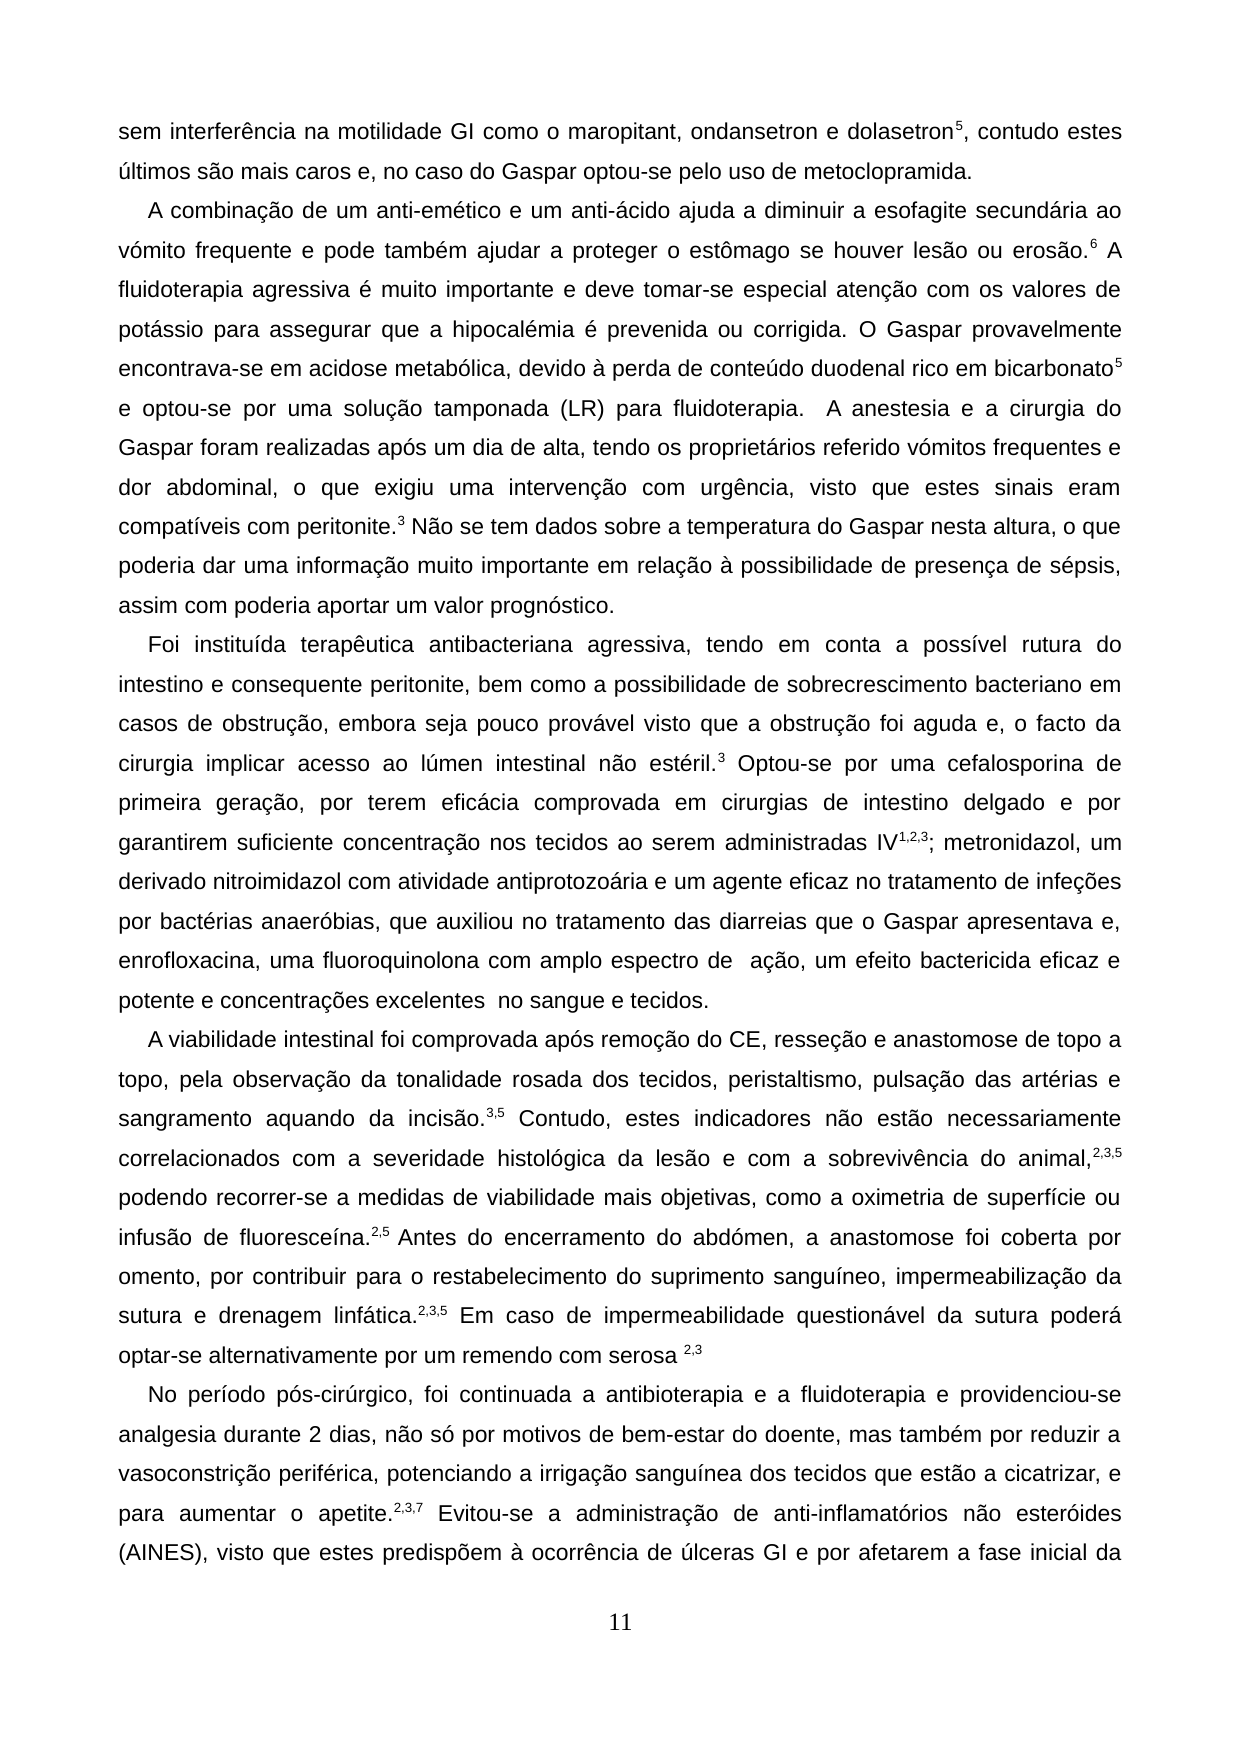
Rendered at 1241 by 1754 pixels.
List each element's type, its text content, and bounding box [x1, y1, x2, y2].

text A viabilidade intestinal foi comprovada após remoção do CE, resseção e anastomose de topo a topo, pela observação da tonalidade rosada dos tecidos, peristaltismo, pulsação das artérias e sangramento aquando da incisão.3,5 Contudo, estes indicadores não estão necessariamente correlacionados com a severidade histológica da lesão e com a sobrevivência do animal,2,3,5 podendo recorrer-se a medidas de viabilidade mais objetivas, como a oximetria de superfície ou infusão de fluoresceína.2,5 Antes do encerramento do abdómen, a anastomose foi coberta por omento, por contribuir para o restabelecimento do suprimento sanguíneo, impermeabilização da sutura e drenagem linfática.2,3,5 Em caso de impermeabilidade questionável da sutura poderá optar-se alternativamente por um remendo com serosa 2,3 [118, 1026, 1122, 1368]
text No período pós-cirúrgico, foi continuada a antibioterapia e a fluidoterapia e providenciou-se analgesia durante 2 dias, não só por motivos de bem-estar do doente, mas também por reduzir a vasoconstrição periférica, potenciando a irrigação sanguínea dos tecidos que estão a cicatrizar, e para aumentar o apetite.2,3,7 Evitou-se a administração de anti-inflamatórios não esteróides (AINES), visto que estes predispõem à ocorrência de úlceras GI e por afetarem a fase inicial da [118, 1381, 1122, 1566]
text A combinação de um anti-emético e um anti-ácido ajuda a diminuir a esofagite secundária ao vómito frequente e pode também ajudar a proteger o estômago se houver lesão ou erosão.6 A fluidoterapia agressiva é muito importante e deve tomar-se especial atenção com os valores de potássio para assegurar que a hipocalémia é prevenida ou corrigida. O Gaspar provavelmente encontrava-se em acidose metabólica, devido à perda de conteúdo duodenal rico em bicarbonato5 e optou-se por uma solução tamponada (LR) para fluidoterapia. A anestesia e a cirurgia do Gaspar foram realizadas após um dia de alta, tendo os proprietários referido vómitos frequentes e dor abdominal, o que exigiu uma intervenção com urgência, visto que estes sinais eram compatíveis com peritonite.3 Não se tem dados sobre a temperatura do Gaspar nesta altura, o que poderia dar uma informação muito importante em relação à possibilidade de presença de sépsis, assim com poderia aportar um valor prognóstico. [118, 197, 1122, 618]
text Foi instituída terapêutica antibacteriana agressiva, tendo em conta a possível rutura do intestino e consequente peritonite, bem como a possibilidade de sobrecrescimento bacteriano em casos de obstrução, embora seja pouco provável visto que a obstrução foi aguda e, o facto da cirurgia implicar acesso ao lúmen intestinal não estéril.3 Optou-se por uma cefalosporina de primeira geração, por terem eficácia comprovada em cirurgias de intestino delgado e por garantirem suficiente concentração nos tecidos ao serem administradas IV1,2,3; metronidazol, um derivado nitroimidazol com atividade antiprotozoária e um agente eficaz no tratamento de infeções por bactérias anaeróbias, que auxiliou no tratamento das diarreias que o Gaspar apresentava e, enrofloxacina, uma fluoroquinolona com amplo espectro de ação, um efeito bactericida eficaz e potente e concentrações excelentes no sangue e tecidos. [118, 631, 1122, 1013]
text sem interferência na motilidade GI como o maropitant, ondansetron e dolasetron5, contudo estes últimos são mais caros e, no caso do Gaspar optou-se pelo uso de metoclopramida. [118, 118, 1122, 184]
